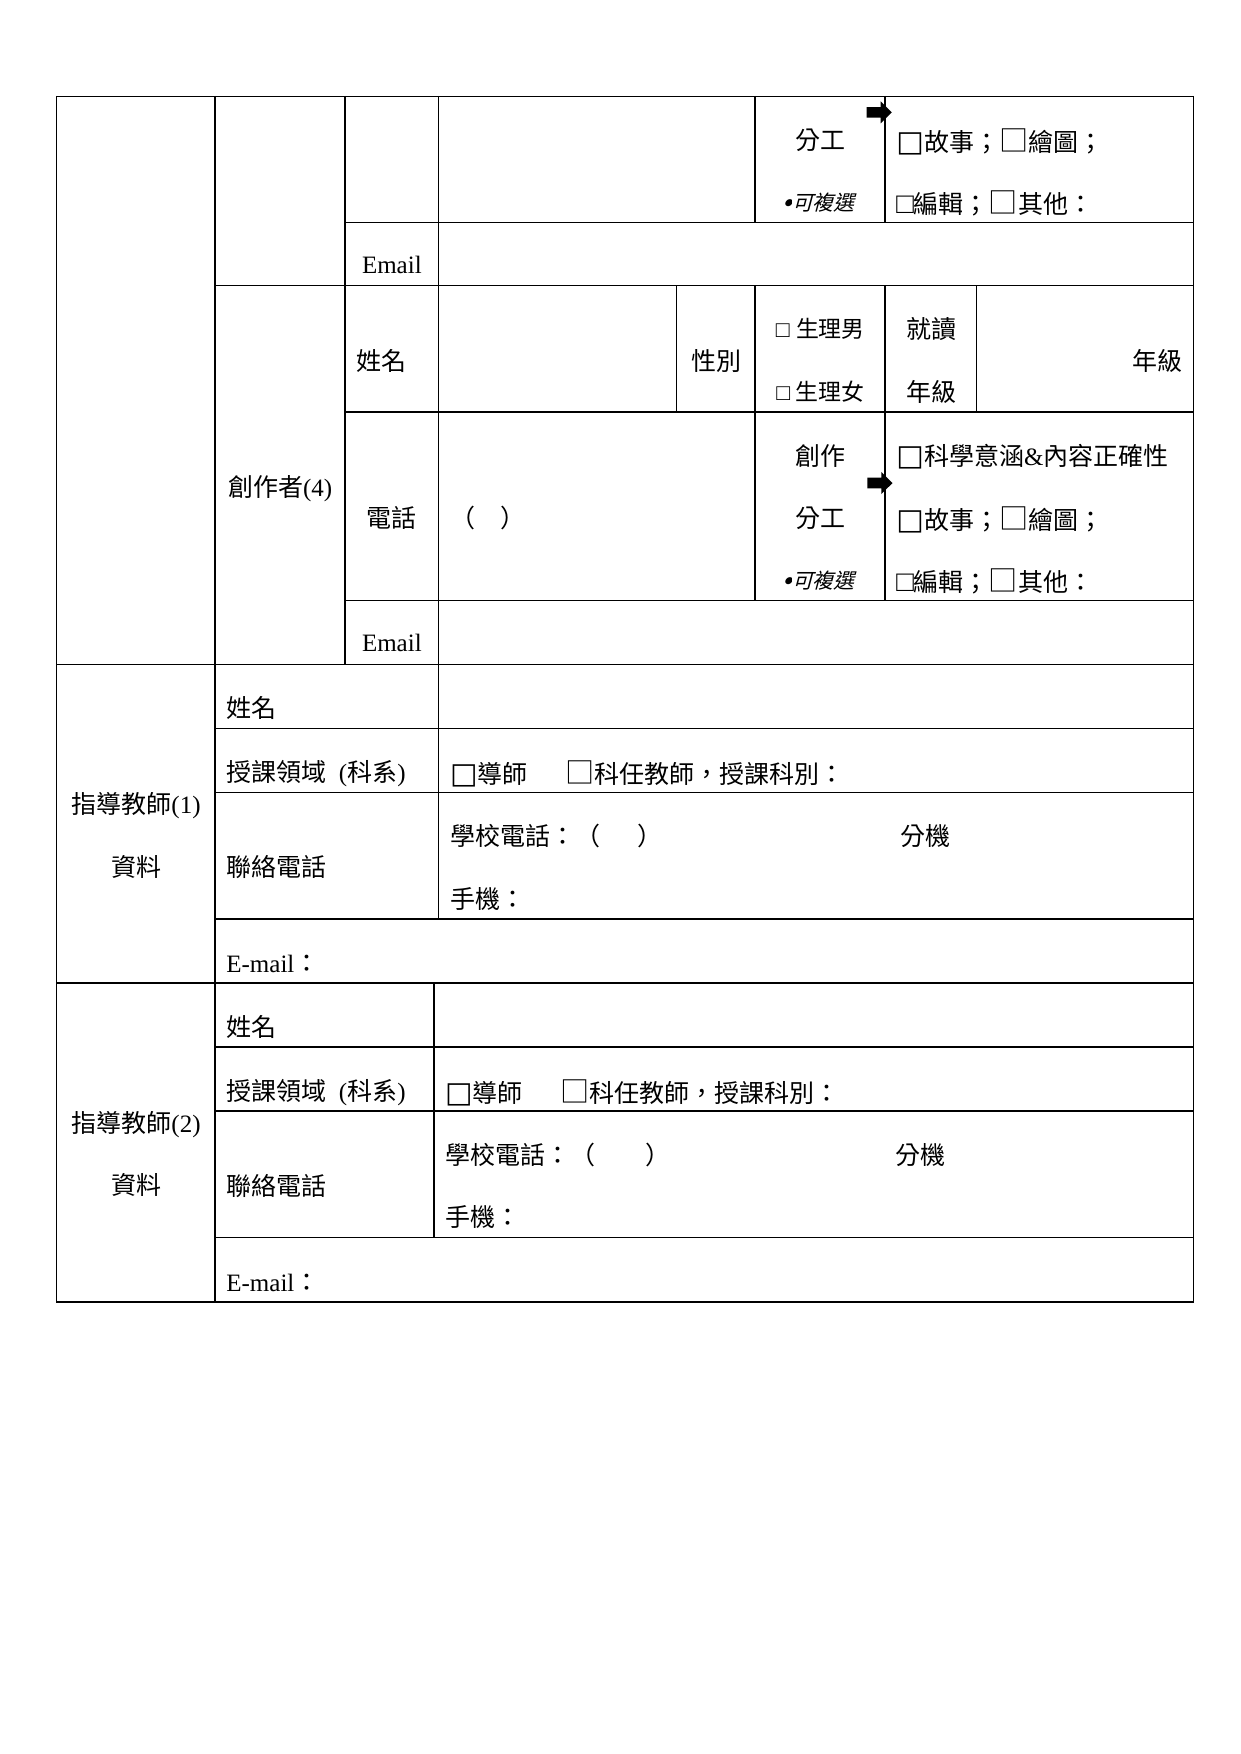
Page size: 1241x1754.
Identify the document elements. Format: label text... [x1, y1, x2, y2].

table_cell 創作 分工 可複選 [756, 413, 884, 600]
table_cell Email [346, 601, 438, 663]
table_cell 姓名 [216, 984, 433, 1046]
table_cell □導師 □科任教師，授課科別： [435, 1048, 1193, 1110]
table_cell 姓名 [346, 286, 438, 411]
table_cell 分工 可複選 [756, 97, 884, 222]
table_cell 學校電話：（ ） 分機 手機： [435, 1112, 1193, 1237]
table_cell [346, 97, 438, 222]
table_cell 聯絡電話 [216, 1112, 433, 1237]
table_cell □故事；□繪圖； □編輯；□其他： [886, 97, 1193, 222]
table_cell Email [346, 223, 438, 285]
table_cell 授課領域 (科系) [216, 729, 438, 792]
table_cell [439, 223, 1193, 285]
table_cell 學校電話：（ ） 分機 手機： [439, 793, 1193, 918]
table_cell 創作者(4) [216, 286, 344, 663]
table_cell [439, 601, 1193, 663]
table_cell □科學意涵&內容正確性 □故事；□繪圖； □編輯；□其他： [886, 413, 1193, 600]
table_cell E-mail： [216, 1238, 1193, 1301]
table_cell [57, 97, 214, 663]
table_cell 性別 [677, 286, 754, 411]
table_cell [439, 97, 754, 222]
table_cell 姓名 [216, 665, 438, 727]
table_cell [216, 97, 344, 285]
table_cell [439, 665, 1193, 727]
table_cell 指導教師(2) 資料 [57, 984, 214, 1301]
table_cell 電話 [346, 413, 438, 600]
table_cell （ ） [439, 413, 754, 600]
table_cell [439, 286, 676, 411]
table_cell [435, 984, 1193, 1046]
table_cell 指導教師(1) 資料 [57, 665, 214, 982]
table_cell □導師 □科任教師，授課科別： [439, 729, 1193, 792]
table_cell 聯絡電話 [216, 793, 438, 918]
table_cell □ 生理男 □ 生理女 [756, 286, 884, 411]
table_cell 年級 [977, 286, 1193, 411]
table_cell 授課領域 (科系) [216, 1048, 433, 1110]
table_cell 就讀 年級 [886, 286, 976, 411]
table_cell E-mail： [216, 920, 1193, 982]
